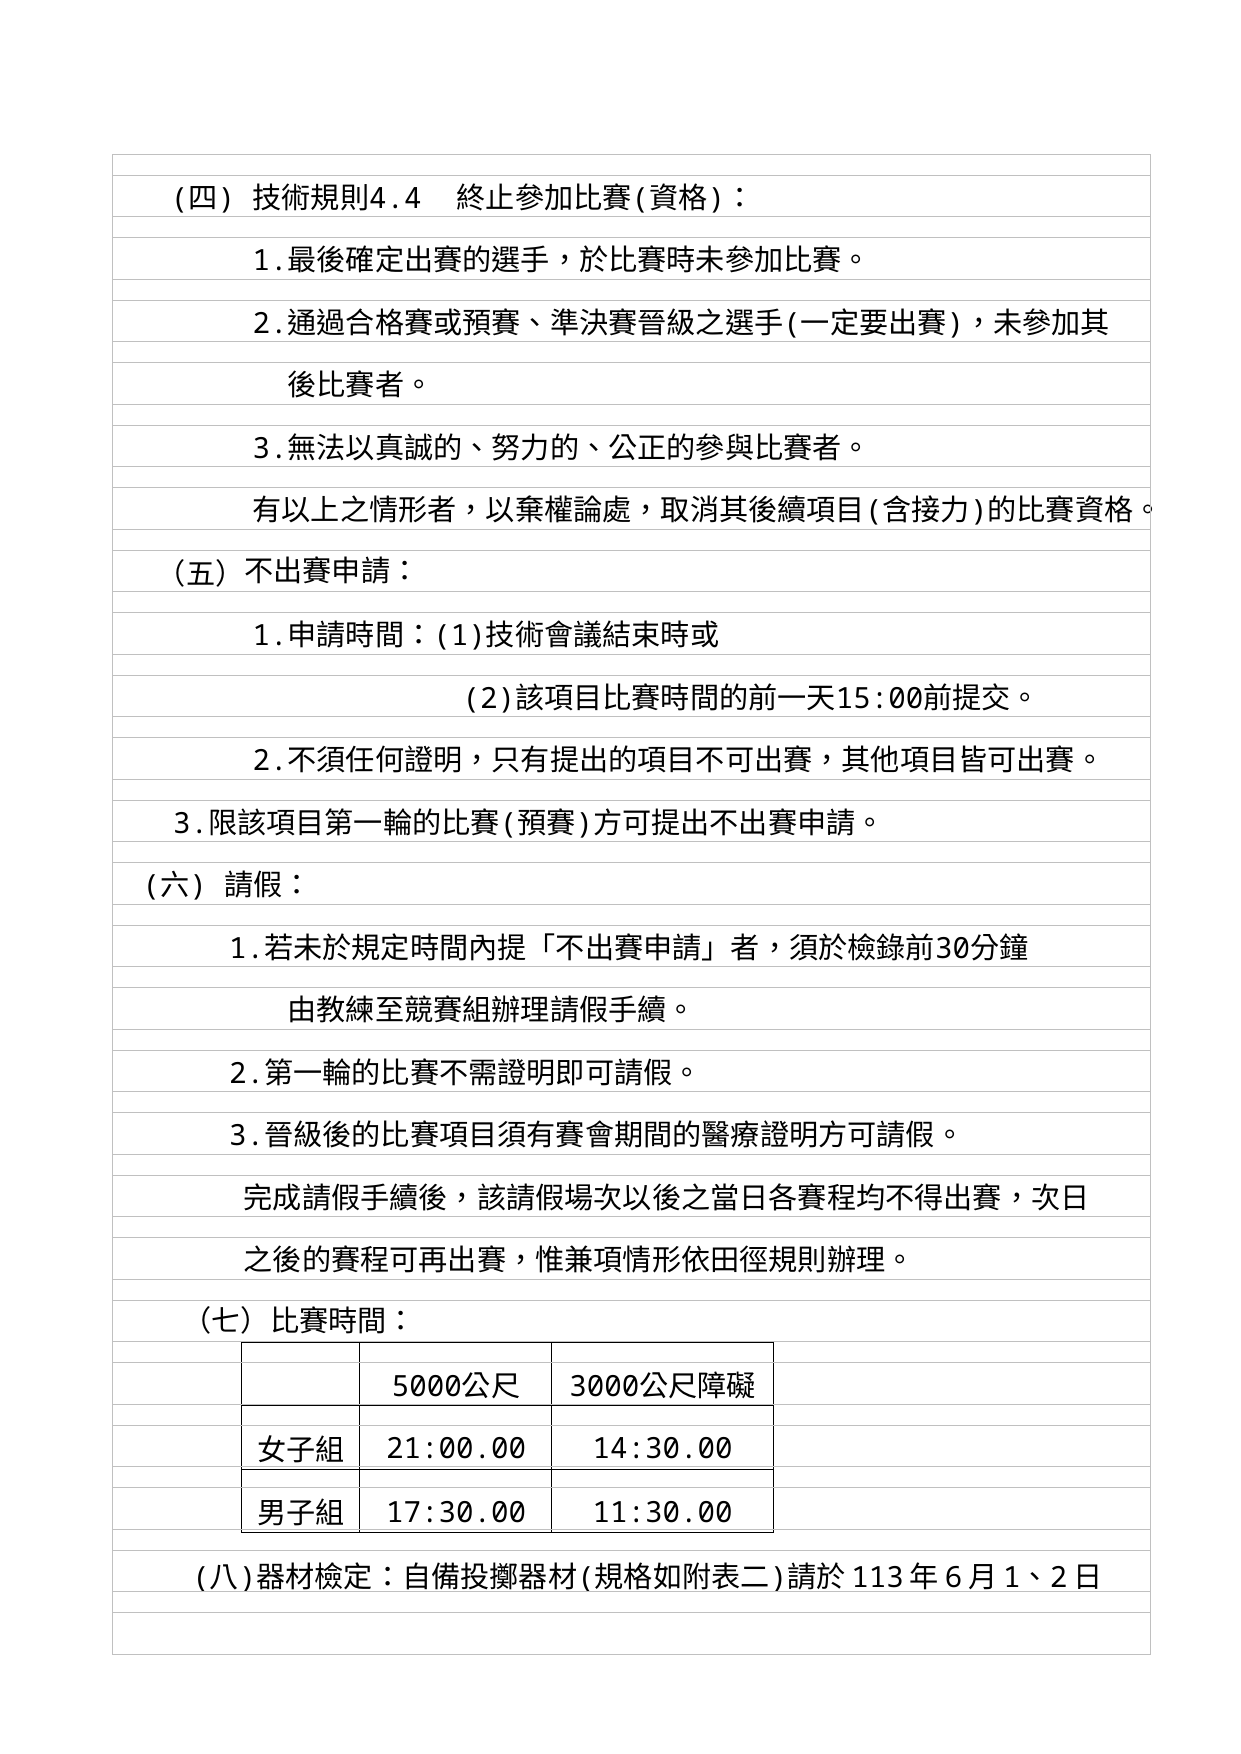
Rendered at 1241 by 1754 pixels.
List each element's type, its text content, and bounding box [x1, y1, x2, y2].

text [113, 717, 1150, 737]
table_cell 11:30.00 [552, 1488, 773, 1529]
text [113, 217, 1150, 237]
text [113, 592, 1150, 612]
text [113, 280, 1150, 300]
text [113, 1280, 1150, 1300]
text 2.第一輪的比賽不需證明即可請假。 [113, 1051, 1150, 1091]
text （五）不出賽申請： [113, 551, 1150, 591]
table_cell 14:30.00 [552, 1426, 773, 1466]
text 1.最後確定出賽的選手，於比賽時未參加比賽。 [113, 238, 1150, 279]
text [1151, 154, 1175, 216]
text [113, 1092, 1150, 1112]
text 1.若未於規定時間內提「不出賽申請」者，須於檢錄前30分鐘 [113, 926, 1150, 966]
text 完成請假手續後，該請假場次以後之當日各賽程均不得出賽，次日 [113, 1176, 1150, 1216]
text 後比賽者。 [113, 363, 1150, 404]
table_cell 男子組 [242, 1488, 359, 1529]
text [122, 1592, 1150, 1596]
table_header [360, 1343, 551, 1362]
text [113, 1155, 1150, 1175]
text （七）比賽時間： [113, 1301, 1150, 1341]
text [113, 155, 1150, 175]
text (六) 請假： [113, 863, 1150, 904]
text 2.不須任何證明，只有提出的項目不可出賽，其他項目皆可出賽。 [113, 738, 1150, 779]
text [113, 967, 1150, 987]
text [113, 842, 1150, 862]
text 3.限該項目第一輪的比賽(預賽)方可提出不出賽申請。 [113, 801, 1150, 841]
table_cell [242, 1470, 359, 1487]
table_header [242, 1363, 359, 1404]
text 之後的賽程可再出賽，惟兼項情形依田徑規則辦理。 [113, 1238, 1150, 1279]
text 3.無法以真誠的、努力的、公正的參與比賽者。 [113, 426, 1150, 466]
table_cell 女子組 [242, 1426, 359, 1466]
text 有以上之情形者，以棄權論處，取消其後續項目(含接力)的比賽資格。 [113, 488, 1150, 529]
text (2)該項目比賽時間的前一天15:00前提交。 [113, 676, 1150, 716]
text 3.晉級後的比賽項目須有賽會期間的醫療證明方可請假。 [113, 1113, 1150, 1154]
text [113, 405, 1150, 425]
table_cell [360, 1406, 551, 1425]
table_header [242, 1343, 359, 1362]
text [113, 905, 1150, 925]
text [113, 1030, 1150, 1050]
text [113, 655, 1150, 675]
text [113, 780, 1150, 800]
text [113, 1217, 1150, 1237]
text [122, 1533, 1150, 1550]
text [113, 342, 1150, 362]
table_cell [552, 1470, 773, 1487]
table_cell [242, 1406, 359, 1425]
text (八)器材檢定：自備投擲器材(規格如附表二)請於113年6月1、2日 [122, 1551, 1150, 1591]
table_header 3000公尺障礙 [552, 1363, 773, 1404]
table_cell [552, 1406, 773, 1425]
table_header 5000公尺 [360, 1363, 551, 1404]
text 由教練至競賽組辦理請假手續。 [113, 988, 1150, 1029]
text (四) 技術規則4.4 終止參加比賽(資格)： [113, 176, 1150, 216]
table_cell [360, 1470, 551, 1487]
text [113, 530, 1150, 550]
text 有以上之情形者，以棄權論處，取消其後續項目(含接力)的比賽資格。 [113, 467, 1150, 487]
table_header [552, 1343, 773, 1362]
text 1.申請時間：(1)技術會議結束時或 [113, 613, 1150, 654]
text 2.通過合格賽或預賽、準決賽晉級之選手(一定要出賽)，未參加其 [113, 301, 1150, 341]
table_cell 21:00.00 [360, 1426, 551, 1466]
table_cell 17:30.00 [360, 1488, 551, 1529]
